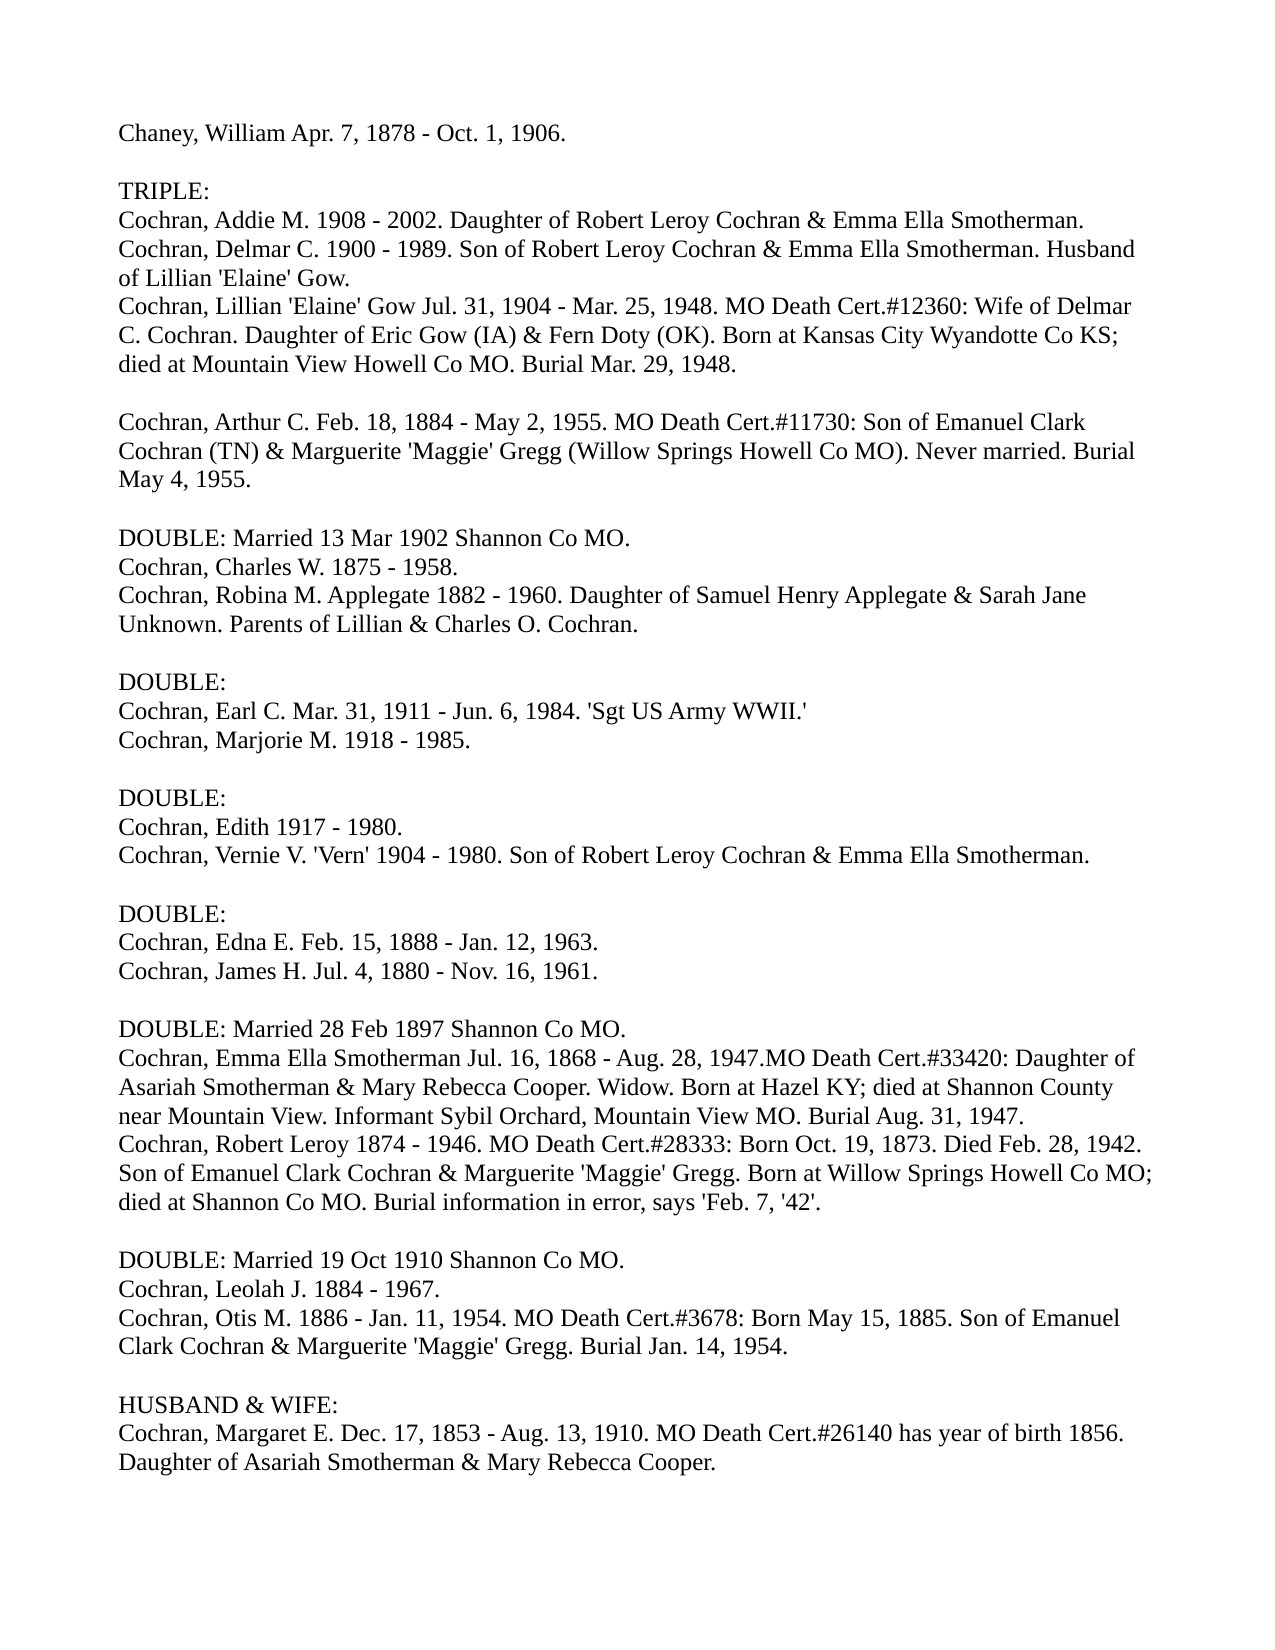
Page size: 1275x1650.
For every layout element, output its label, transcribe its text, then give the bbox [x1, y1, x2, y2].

table_header Chaney, William Apr. 7, 1878 - Oct. 1, 1906. TRIPLE: Cochran, Addie M. 1908 - 2002. Daughter of Robert Leroy Cochran & Emma Ella Smotherman. Cochran, Delmar C. 1900 - 1989. Son of Robert Leroy Cochran & Emma Ella Smotherman. Husband of Lillian 'Elaine' Gow. Cochran, Lillian 'Elaine' Gow Jul. 31, 1904 - Mar. 25, 1948. MO Death Cert.#12360: Wife of Delmar C. Cochran. Daughter of Eric Gow (IA) & Fern Doty (OK). Born at Kansas City Wyandotte Co KS; died at Mountain View Howell Co MO. Burial Mar. 29, 1948. Cochran, Arthur C. Feb. 18, 1884 - May 2, 1955. MO Death Cert.#11730: Son of Emanuel Clark Cochran (TN) & Marguerite 'Maggie' Gregg (Willow Springs Howell Co MO). Never married. Burial May 4, 1955. DOUBLE: Married 13 Mar 1902 Shannon Co MO. Cochran, Charles W. 1875 - 1958. Cochran, Robina M. Applegate 1882 - 1960. Daughter of Samuel Henry Applegate & Sarah Jane Unknown. Parents of Lillian & Charles O. Cochran. DOUBLE: Cochran, Earl C. Mar. 31, 1911 - Jun. 6, 1984. 'Sgt US Army WWII.' Cochran, Marjorie M. 1918 - 1985. DOUBLE: Cochran, Edith 1917 - 1980. Cochran, Vernie V. 'Vern' 1904 - 1980. Son of Robert Leroy Cochran & Emma Ella Smotherman. DOUBLE: Cochran, Edna E. Feb. 15, 1888 - Jan. 12, 1963. Cochran, James H. Jul. 4, 1880 - Nov. 16, 1961. DOUBLE: Married 28 Feb 1897 Shannon Co MO. Cochran, Emma Ella Smotherman Jul. 16, 1868 - Aug. 28, 1947.MO Death Cert.#33420: Daughter of Asariah Smotherman & Mary Rebecca Cooper. Widow. Born at Hazel KY; died at Shannon County near Mountain View. Informant Sybil Orchard, Mountain View MO. Burial Aug. 31, 1947. Cochran, Robert Leroy 1874 - 1946. MO Death Cert.#28333: Born Oct. 19, 1873. Died Feb. 28, 1942. Son of Emanuel Clark Cochran & Marguerite 'Maggie' Gregg. Born at Willow Springs Howell Co MO; died at Shannon Co MO. Burial information in error, says 'Feb. 7, '42'. DOUBLE: Married 19 Oct 1910 Shannon Co MO. Cochran, Leolah J. 1884 - 1967. Cochran, Otis M. 1886 - Jan. 11, 1954. MO Death Cert.#3678: Born May 15, 1885. Son of Emanuel Clark Cochran & Marguerite 'Maggie' Gregg. Burial Jan. 14, 1954. HUSBAND & WIFE: Cochran, Margaret E. Dec. 17, 1853 - Aug. 13, 1910. MO Death Cert.#26140 has year of birth 1856. Daughter of Asariah Smotherman & Mary Rebecca Cooper. [118, 118, 1157, 1476]
